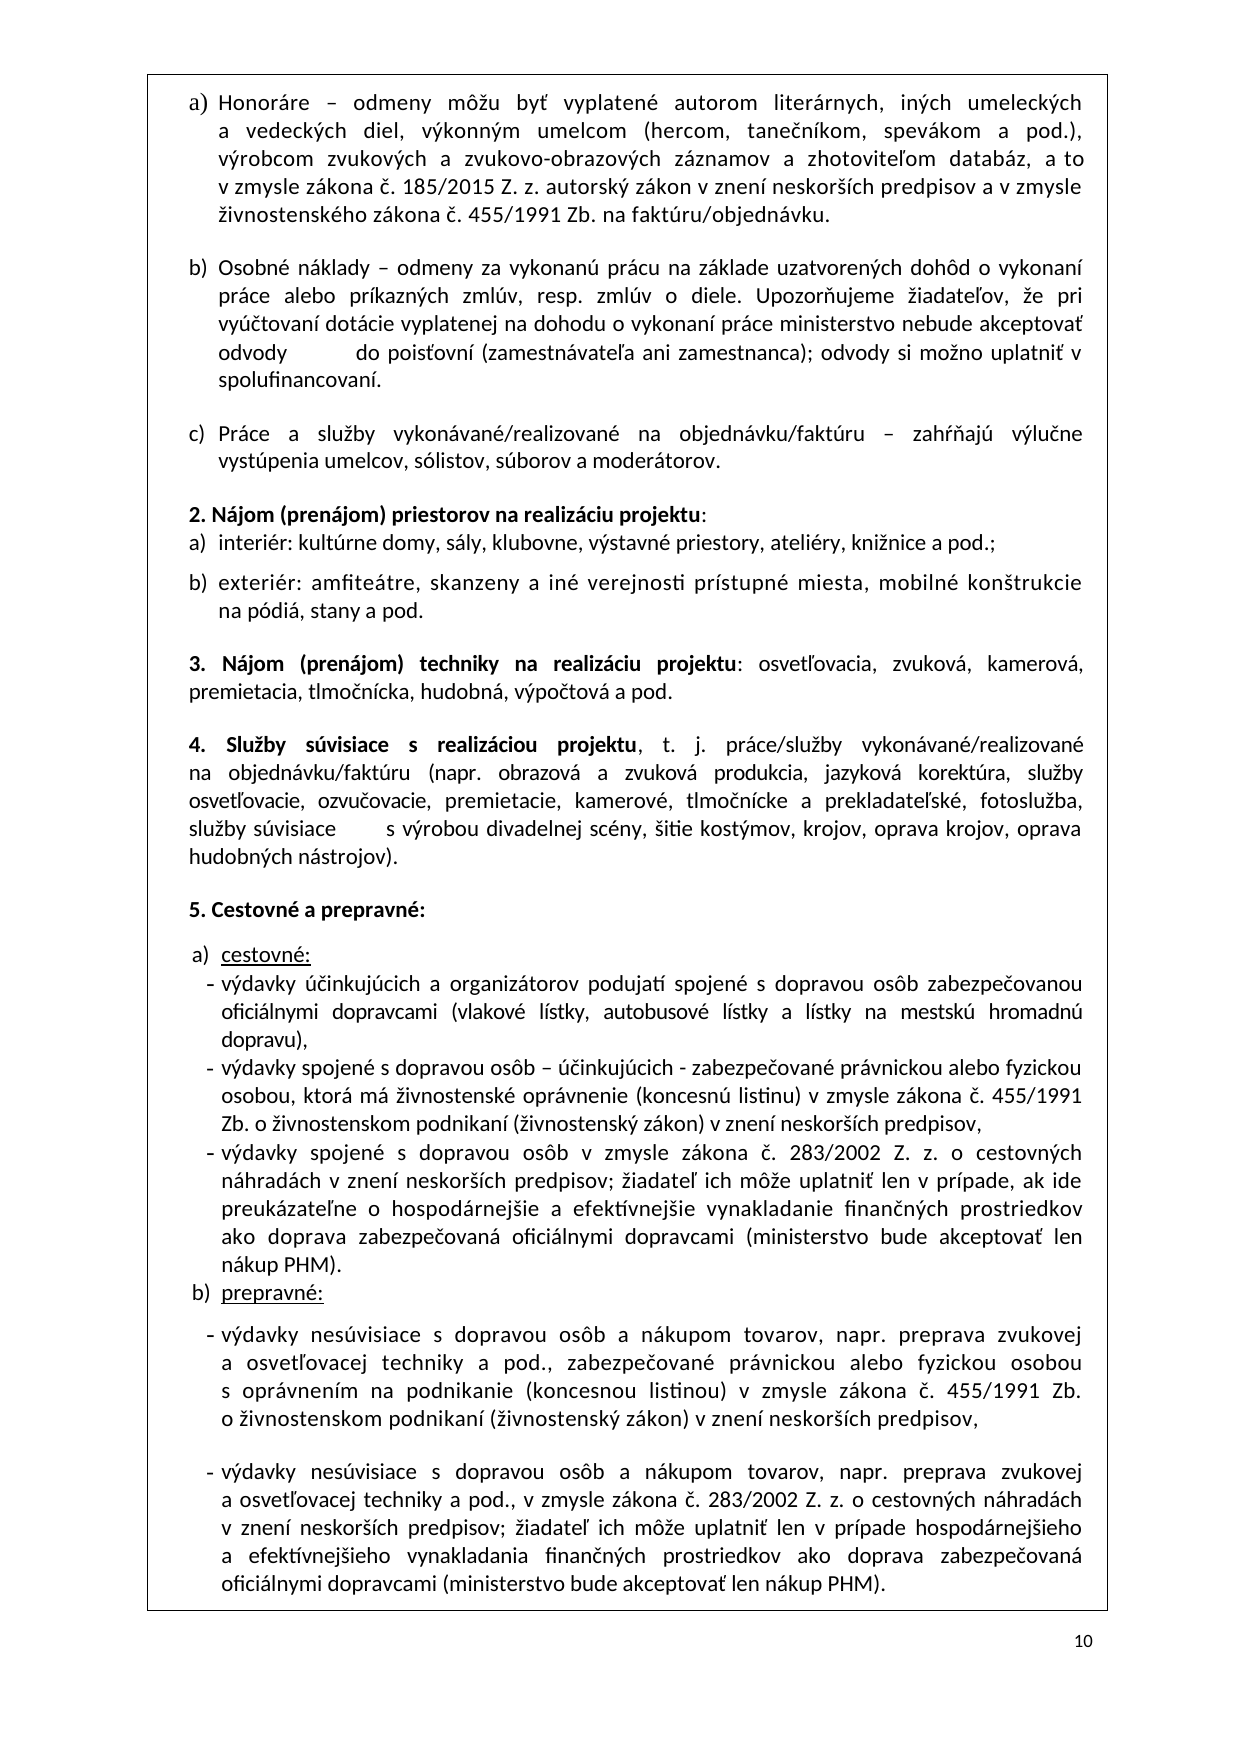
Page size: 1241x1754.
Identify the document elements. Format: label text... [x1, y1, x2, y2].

table_cell Pri použití finančných prostriedkov musí byť zabezpečená maximálna hospodárnosť, efektívnosť, účinnosť a účelnosť ich použitia v súlade § 19 ods. 3 zákona č. 523/2004 Z. z. o rozpočtových pravidlách verejnej správy a o zmene a doplnení niektorých zákonov v znení neskorších predpisov. Ministerstvo rozhoduje o prerozdelení, resp. použití disponibilného objemu finančných prostriedkov v intenciách zákona o štátnom rozpočte na príslušný rozpočtový rok, pri súčasnom dodržaní príslušných zákonných noriem. Do rozpočtu projektu je potrebné uviesť všetky náklady na projekt (oprávnené a neoprávnené výdavky – nákladové položky) vrátane predpokladaných výnosov. Základným rámcom pre posúdenie charakteru výdavku je platná ekonomická klasifikácia rozpočtovej klasifikácie, zákon č. 595/2003 Z. z. o dani z príjmov v znení neskorších predpisov, zákon č. 523/2004 Z. z. o rozpočtových pravidlách verejnej správy a o zmene a doplnení niektorých zákonov v znení neskorších predpisov. Ak je žiadateľ platcom DPH, dotáciu možno použiť len na položky bez DPH alebo iba na úhradu základu DPH. Prostriedky z dotačného systému nemôžu byť použité tak, aby boli žiadateľovi po vyúčtovaní projektu vrátené daňovým úradom. Prijímateľ dotácie je povinný dodržať princíp hospodárnosti a efektívnosti použitia dotácie podľa zákona č. 523/2004 Z. z. o rozpočtových pravidlách verejnej správy a o zmene a doplnení niektorých zákonov. Prijímateľ, ktorý je verejným obstarávateľom, postupuje podľa zákona č. 343/2015 Z. z. o verejnom obstarávaní a o zmene a doplnení niektorých zákonov v znení neskorších predpisov. Kontrola dodržiavania tohto zákona sa vykonáva pri zúčtovaní poskytnutej dotácie. 1. Honoráre (odmeny) a osobné náklady: Honoráre – odmeny môžu byť vyplatené autorom literárnych, iných umeleckých a vedeckých diel, výkonným umelcom (hercom, tanečníkom, spevákom a pod.), výrobcom zvukových a zvukovo-obrazových záznamov a zhotoviteľom databáz, a to v zmysle zákona č. 185/2015 Z. z. autorský zákon v znení neskorších predpisov a v zmysle živnostenského zákona č. 455/1991 Zb. na faktúru/objednávku. Osobné náklady – odmeny za vykonanú prácu na základe uzatvorených dohôd o vykonaní práce alebo príkazných zmlúv, resp. zmlúv o diele. Upozorňujeme žiadateľov, že pri vyúčtovaní dotácie vyplatenej na dohodu o vykonaní práce ministerstvo nebude akceptovať odvody do poisťovní (zamestnávateľa ani zamestnanca); odvody si možno uplatniť v spolufinancovaní. Práce a služby vykonávané/realizované na objednávku/faktúru – zahŕňajú výlučne vystúpenia umelcov, sólistov, súborov a moderátorov. 2. Nájom (prenájom) priestorov na realizáciu projektu: interiér: kultúrne domy, sály, klubovne, výstavné priestory, ateliéry, knižnice a pod.; exteriér: amfiteátre, skanzeny a iné verejnosti prístupné miesta, mobilné konštrukcie na pódiá, stany a pod. 3. Nájom (prenájom) techniky na realizáciu projektu: osvetľovacia, zvuková, kamerová, premietacia, tlmočnícka, hudobná, výpočtová a pod. 4. Služby súvisiace s realizáciou projektu, t. j. práce/služby vykonávané/realizované na objednávku/faktúru (napr. obrazová a zvuková produkcia, jazyková korektúra, služby osvetľovacie, ozvučovacie, premietacie, kamerové, tlmočnícke a prekladateľské, fotoslužba, služby súvisiace s výrobou divadelnej scény, šitie kostýmov, krojov, oprava krojov, oprava hudobných nástrojov). 5. Cestovné a prepravné: cestovné: výdavky účinkujúcich a organizátorov podujatí spojené s dopravou osôb zabezpečovanou oficiálnymi dopravcami (vlakové lístky, autobusové lístky a lístky na mestskú hromadnú dopravu), výdavky spojené s dopravou osôb – účinkujúcich - zabezpečované právnickou alebo fyzickou osobou, ktorá má živnostenské oprávnenie (koncesnú listinu) v zmysle zákona č. 455/1991 Zb. o živnostenskom podnikaní (živnostenský zákon) v znení neskorších predpisov, výdavky spojené s dopravou osôb v zmysle zákona č. 283/2002 Z. z. o cestovných náhradách v znení neskorších predpisov; žiadateľ ich môže uplatniť len v prípade, ak ide preukázateľne o hospodárnejšie a efektívnejšie vynakladanie finančných prostriedkov ako doprava zabezpečovaná oficiálnymi dopravcami (ministerstvo bude akceptovať len nákup PHM). prepravné: výdavky nesúvisiace s dopravou osôb a nákupom tovarov, napr. preprava zvukovej a osvetľovacej techniky a pod., zabezpečované právnickou alebo fyzickou osobou s oprávnením na podnikanie (koncesnou listinou) v zmysle zákona č. 455/1991 Zb. o živnostenskom podnikaní (živnostenský zákon) v znení neskorších predpisov, výdavky nesúvisiace s dopravou osôb a nákupom tovarov, napr. preprava zvukovej a osvetľovacej techniky a pod., v zmysle zákona č. 283/2002 Z. z. o cestovných náhradách v znení neskorších predpisov; žiadateľ ich môže uplatniť len v prípade hospodárnejšieho a efektívnejšieho vynakladania finančných prostriedkov ako doprava zabezpečovaná oficiálnymi dopravcami (ministerstvo bude akceptovať len nákup PHM). 6. Ubytovanie: účinkujúcich, organizátorov, resp. realizátorov podujatia. 7. Polygrafické náklady súvisiace s výrobou periodických a neperiodických publikácií: predtlačová príprava (napr. sadzba, layonet, zalomenie, výstup na filmy, pdf súbory, CTP), tlač, väzba, ochranný obal, grafické práce a pod. 8. Propagačné materiály a publicita: napríklad výroba pozvánok, letákov, plagátov, katalógov, bulletinov, zborníkov, výroba dokumentov z podujatí, fotodokumentácia, plošná a mediálna propagácia súvisiaca s projektom. 9. Výroba zvukového a multimediálneho nosiča: napr. náklady spojené s výrobou nosiča ako mastering, lisovanie, balenie, booklet, inlay card. 10. Obstaranie hmotného majetku v intenciách bežných výdavkov: Ide o výdavky na obstaranie samostatných hnuteľných vecí alebo súborov hnuteľných vecí (definovaných zákonom č. 595/2003 Z. z. o dani z príjmov v znení neskorších predpisov), ktoré majú samostatné technicko-ekonomické určenie, a ktorých vstupná cena je najviac 1 699 eur a nižšia a prevádzkovo-technické funkcie kratšie alebo dlhšie ako jeden rok. To znamená, že ide len o také samostatné hnuteľné veci alebo súbory hnuteľných vecí, ktoré spĺňajú zároveň všetky tri uvedené kritériá. Každú položku je potrebné uviesť na samostatnom riadku a špecifikovať tiež počet kusov a cenu za 1 ks (napr. OHM – hrnčiarsky kruh 1 ks á 128 €, v ďalšom riadku samostatne OHM – vypaľovacia keramická pec 1 ks á 1 350 €). Tento majetok musí súvisieť s realizáciou projektu. 11. Obstaranie krojov a krojových súčastí v intenciách bežných výdavkov: Ide o výdavky na obstaranie samostatných hnuteľných vecí alebo súborov hnuteľných vecí (definovaných zákonom č. 595/2003 Z. z. o dani z príjmov v znení neskorších predpisov), ktoré majú samostatné technicko-ekonomické určenie a vstupnú cenu najviac 1 699 eur a nižšiu a prevádzkovo-technické funkcie kratšie alebo dlhšie ako jeden rok. To znamená, že ide len o také samostatné hnuteľné veci alebo súbory hnuteľných vecí, ktoré spĺňajú zároveň všetky tri uvedené kritériá. Každú položku je potrebné uviesť samostatne a špecifikovať tiež počet kusov a cenu za 1 ks (napr. detský kroj 1 ks á 1 000 eur). 12. Materiálové náklady súvisiace s realizáciou projektu: Nákup materiálu potrebného na realizáciu projektu (napríklad materiál na kroje, materiál na tvorivé dielne ako kresliarske potreby, modelovacie potreby, pomôcky na šitie, materiál na tvorbu čipky, hrnčiarskych, drevených a prútených výrobkov, materiál na kováčske výrobky, materiál na kostýmy, scénu a pod.). Ide o materiálové náklady, bez ktorých nie je možné projekt realizovať, pretože tvoria jeho podstatnú súčasť. 13. Transakčná daň. [148, 75, 1107, 1610]
